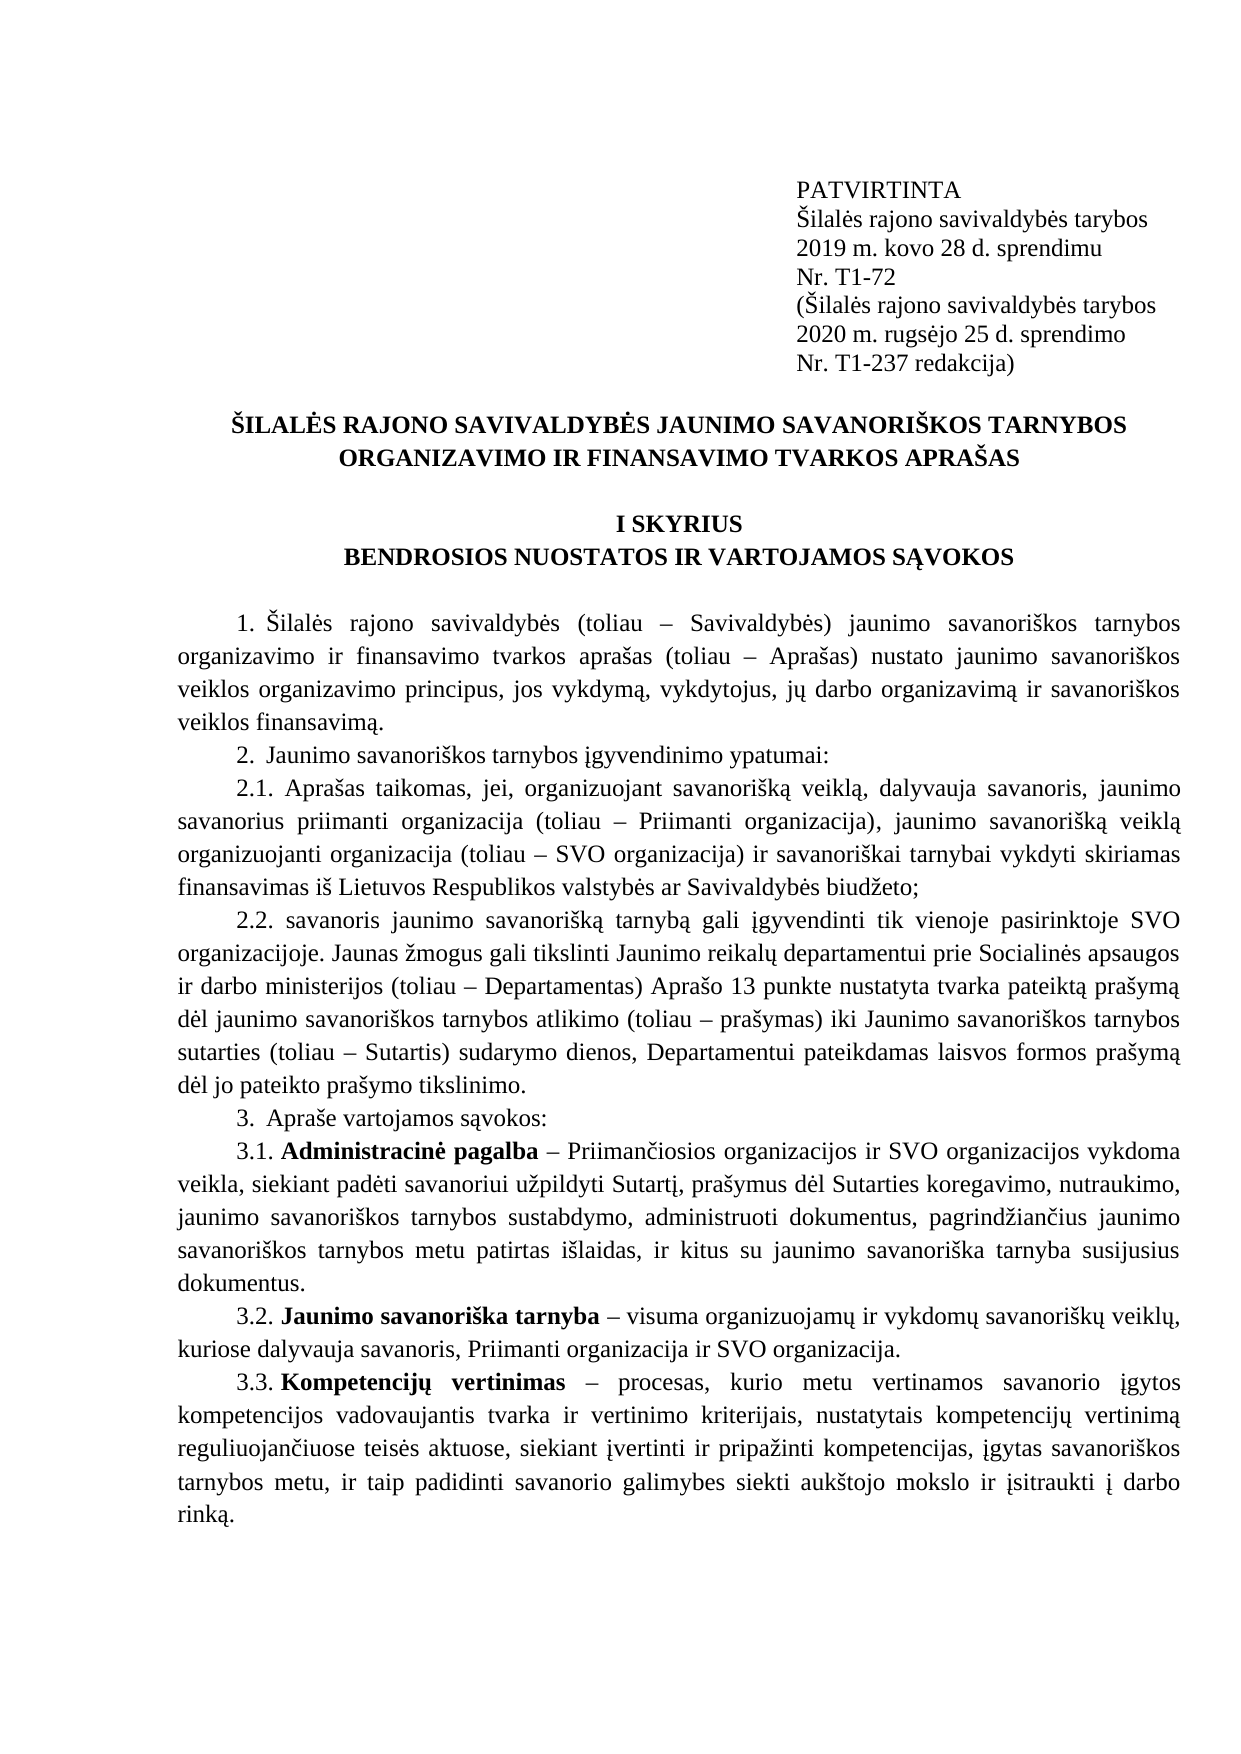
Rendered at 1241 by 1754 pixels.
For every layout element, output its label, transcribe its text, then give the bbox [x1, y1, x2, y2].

text I SKYRIUS [177, 509, 1181, 538]
text 3.2. Jaunimo savanoriška tarnyba – visuma organizuojamų ir vykdomų savanoriškų veiklų, kuriose dalyvauja savanoris, Priimanti organizacija ir SVO organizacija. [177, 1301, 1181, 1363]
text 3.1. Administracinė pagalba – Priimančiosios organizacijos ir SVO organizacijos vykdoma veikla, siekiant padėti savanoriui užpildyti Sutartį, prašymus dėl Sutarties koregavimo, nutraukimo, jaunimo savanoriškos tarnybos sustabdymo, administruoti dokumentus, pagrindžiančius jaunimo savanoriškos tarnybos metu patirtas išlaidas, ir kitus su jaunimo savanoriška tarnyba susijusius dokumentus. [177, 1136, 1181, 1297]
text (Šilalės rajono savivaldybės tarybos [177, 291, 1181, 319]
text 2. Jaunimo savanoriškos tarnybos įgyvendinimo ypatumai: [177, 740, 1181, 769]
text Nr. T1-237 redakcija) [177, 348, 1181, 377]
text 2.1. Aprašas taikomas, jei, organizuojant savanorišką veiklą, dalyvauja savanoris, jaunimo savanorius priimanti organizacija (toliau – Priimanti organizacija), jaunimo savanorišką veiklą organizuojanti organizacija (toliau – SVO organizacija) ir savanoriškai tarnybai vykdyti skiriamas finansavimas iš Lietuvos Respublikos valstybės ar Savivaldybės biudžeto; [177, 773, 1181, 901]
text 2019 m. kovo 28 d. sprendimu [177, 233, 1181, 262]
text 1. Šilalės rajono savivaldybės (toliau – Savivaldybės) jaunimo savanoriškos tarnybos organizavimo ir finansavimo tvarkos aprašas (toliau – Aprašas) nustato jaunimo savanoriškos veiklos organizavimo principus, jos vykdymą, vykdytojus, jų darbo organizavimą ir savanoriškos veiklos finansavimą. [177, 608, 1181, 736]
text ŠILALĖS RAJONO SAVIVALDYBĖS JAUNIMO SAVANORIŠKOS TARNYBOS ORGANIZAVIMO IR FINANSAVIMO TVARKOS APRAŠAS [177, 410, 1181, 472]
text BENDROSIOS NUOSTATOS IR VARTOJAMOS SĄVOKOS [177, 542, 1181, 571]
text 3. Apraše vartojamos sąvokos: [177, 1103, 1181, 1132]
text PATVIRTINTA [177, 176, 1181, 204]
text Nr. T1-72 [177, 262, 1181, 291]
text 2020 m. rugsėjo 25 d. sprendimo [177, 319, 1181, 348]
text 3.3. Kompetencijų vertinimas – procesas, kurio metu vertinamos savanorio įgytos kompetencijos vadovaujantis tvarka ir vertinimo kriterijais, nustatytais kompetencijų vertinimą reguliuojančiuose teisės aktuose, siekiant įvertinti ir pripažinti kompetencijas, įgytas savanoriškos tarnybos metu, ir taip padidinti savanorio galimybes siekti aukštojo mokslo ir įsitraukti į darbo rinką. [177, 1367, 1181, 1528]
text 2.2. savanoris jaunimo savanorišką tarnybą gali įgyvendinti tik vienoje pasirinktoje SVO organizacijoje. Jaunas žmogus gali tikslinti Jaunimo reikalų departamentui prie Socialinės apsaugos ir darbo ministerijos (toliau – Departamentas) Aprašo 13 punkte nustatyta tvarka pateiktą prašymą dėl jaunimo savanoriškos tarnybos atlikimo (toliau – prašymas) iki Jaunimo savanoriškos tarnybos sutarties (toliau – Sutartis) sudarymo dienos, Departamentui pateikdamas laisvos formos prašymą dėl jo pateikto prašymo tikslinimo. [177, 905, 1181, 1099]
text Šilalės rajono savivaldybės tarybos [177, 204, 1181, 233]
